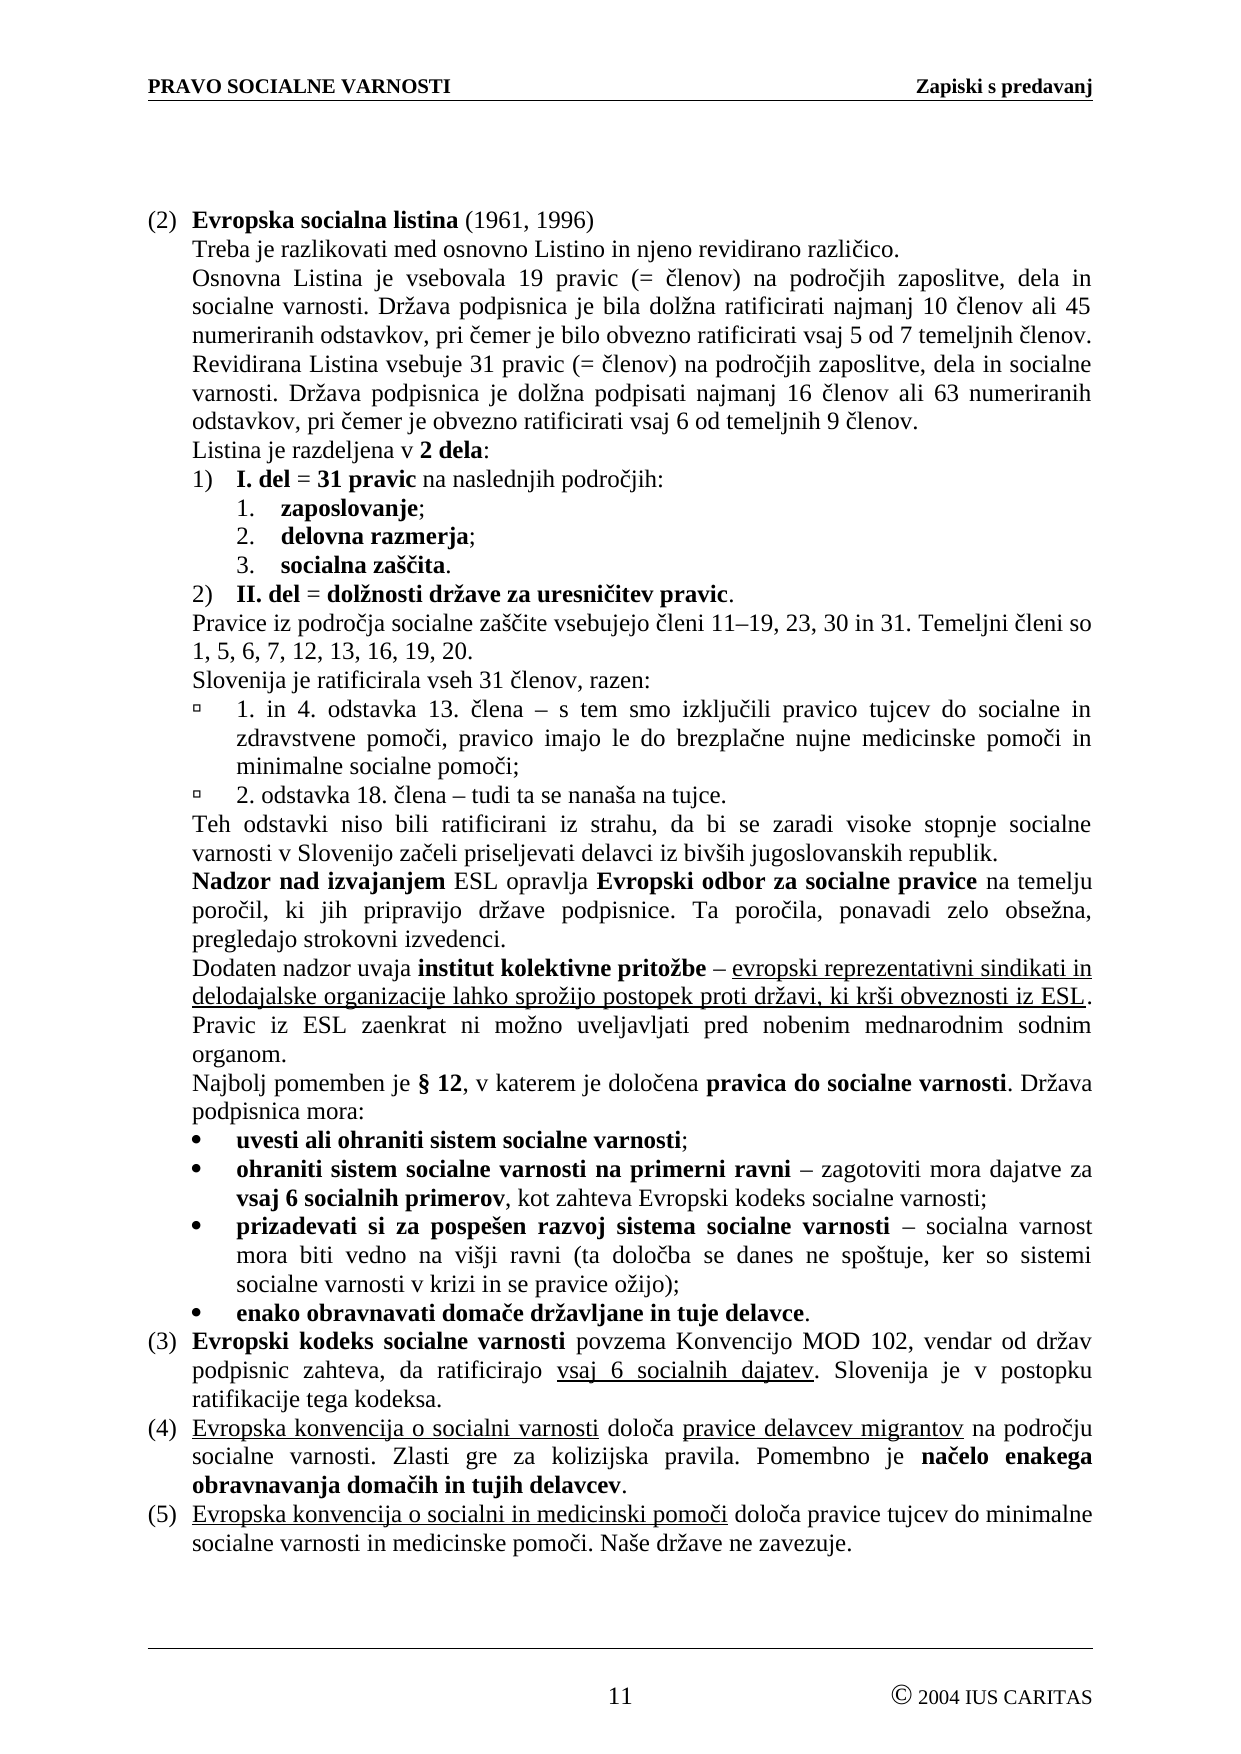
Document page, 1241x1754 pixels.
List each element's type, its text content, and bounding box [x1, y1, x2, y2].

text Revidirana Listina vsebuje 31 pravic (= členov) na področjih zaposlitve, dela in socialne varnosti. Država podpisnica je dolžna podpisati najmanj 16 členov ali 63 numeriranih odstavkov, pri čemer je obvezno ratificirati vsaj 6 od temeljnih 9 členov. [192, 349, 1093, 435]
text Nadzor nad izvajanjem ESL opravlja Evropski odbor za socialne pravice na temelju poročil, ki jih pripravijo države podpisnice. Ta poročila, ponavadi zelo obsežna, pregledajo strokovni izvedenci. [192, 866, 1093, 953]
text Treba je razlikovati med osnovno Listino in njeno revidirano različico. [192, 234, 1093, 263]
text Slovenija je ratificirala vseh 31 členov, razen: [192, 665, 1093, 694]
list Evropska socialna listina (1961, 1996) [148, 205, 1093, 234]
list I. del = 31 pravic na naslednjih področjih: [192, 464, 1093, 493]
list ohraniti sistem socialne varnosti na primerni ravni – zagotoviti mora dajatve za vsaj 6 socialnih primerov, kot zahteva Evropski kodeks socialne varnosti; [192, 1154, 1093, 1211]
text Dodaten nadzor uvaja institut kolektivne pritožbe – evropski reprezentativni sindikati in delodajalske organizacije lahko sprožijo postopek proti državi, ki krši obveznosti iz ESL. Pravic iz ESL zaenkrat ni možno uveljavljati pred nobenim mednarodnim sodnim organom. [192, 953, 1093, 1068]
list 2. odstavka 18. člena – tudi ta se nanaša na tujce. [192, 780, 1093, 809]
text Osnovna Listina je vsebovala 19 pravic (= členov) na področjih zaposlitve, dela in socialne varnosti. Država podpisnica je bila dolžna ratificirati najmanj 10 členov ali 45 numeriranih odstavkov, pri čemer je bilo obvezno ratificirati vsaj 5 od 7 temeljnih členov. [192, 263, 1093, 349]
list Evropski kodeks socialne varnosti povzema Konvencijo MOD 102, vendar od držav podpisnic zahteva, da ratificirajo vsaj 6 socialnih dajatev. Slovenija je v postopku ratifikacije tega kodeksa. [148, 1326, 1093, 1413]
list II. del = dolžnosti države za uresničitev pravic. [192, 579, 1093, 608]
text Listina je razdeljena v 2 dela: [192, 435, 1093, 464]
list Evropska konvencija o socialni varnosti določa pravice delavcev migrantov na področju socialne varnosti. Zlasti gre za kolizijska pravila. Pomembno je načelo enakega obravnavanja domačih in tujih delavcev. [148, 1413, 1093, 1499]
list uvesti ali ohraniti sistem socialne varnosti; [192, 1125, 1093, 1154]
list Evropska konvencija o socialni in medicinski pomoči določa pravice tujcev do minimalne socialne varnosti in medicinske pomoči. Naše države ne zavezuje. [148, 1499, 1093, 1556]
list enako obravnavati domače državljane in tuje delavce. [192, 1298, 1093, 1326]
list socialna zaščita. [236, 550, 1093, 579]
text Teh odstavki niso bili ratificirani iz strahu, da bi se zaradi visoke stopnje socialne varnosti v Slovenijo začeli priseljevati delavci iz bivših jugoslovanskih republik. [192, 809, 1093, 866]
list prizadevati si za pospešen razvoj sistema socialne varnosti – socialna varnost mora biti vedno na višji ravni (ta določba se danes ne spoštuje, ker so sistemi socialne varnosti v krizi in se pravice ožijo); [192, 1211, 1093, 1298]
text Pravice iz področja socialne zaščite vsebujejo členi 11–19, 23, 30 in 31. Temeljni členi so 1, 5, 6, 7, 12, 13, 16, 19, 20. [192, 608, 1093, 665]
list delovna razmerja; [236, 521, 1093, 550]
list zaposlovanje; [236, 493, 1093, 521]
list 1. in 4. odstavka 13. člena – s tem smo izključili pravico tujcev do socialne in zdravstvene pomoči, pravico imajo le do brezplačne nujne medicinske pomoči in minimalne socialne pomoči; [192, 694, 1093, 780]
text Najbolj pomemben je § 12, v katerem je določena pravica do socialne varnosti. Država podpisnica mora: [192, 1068, 1093, 1125]
